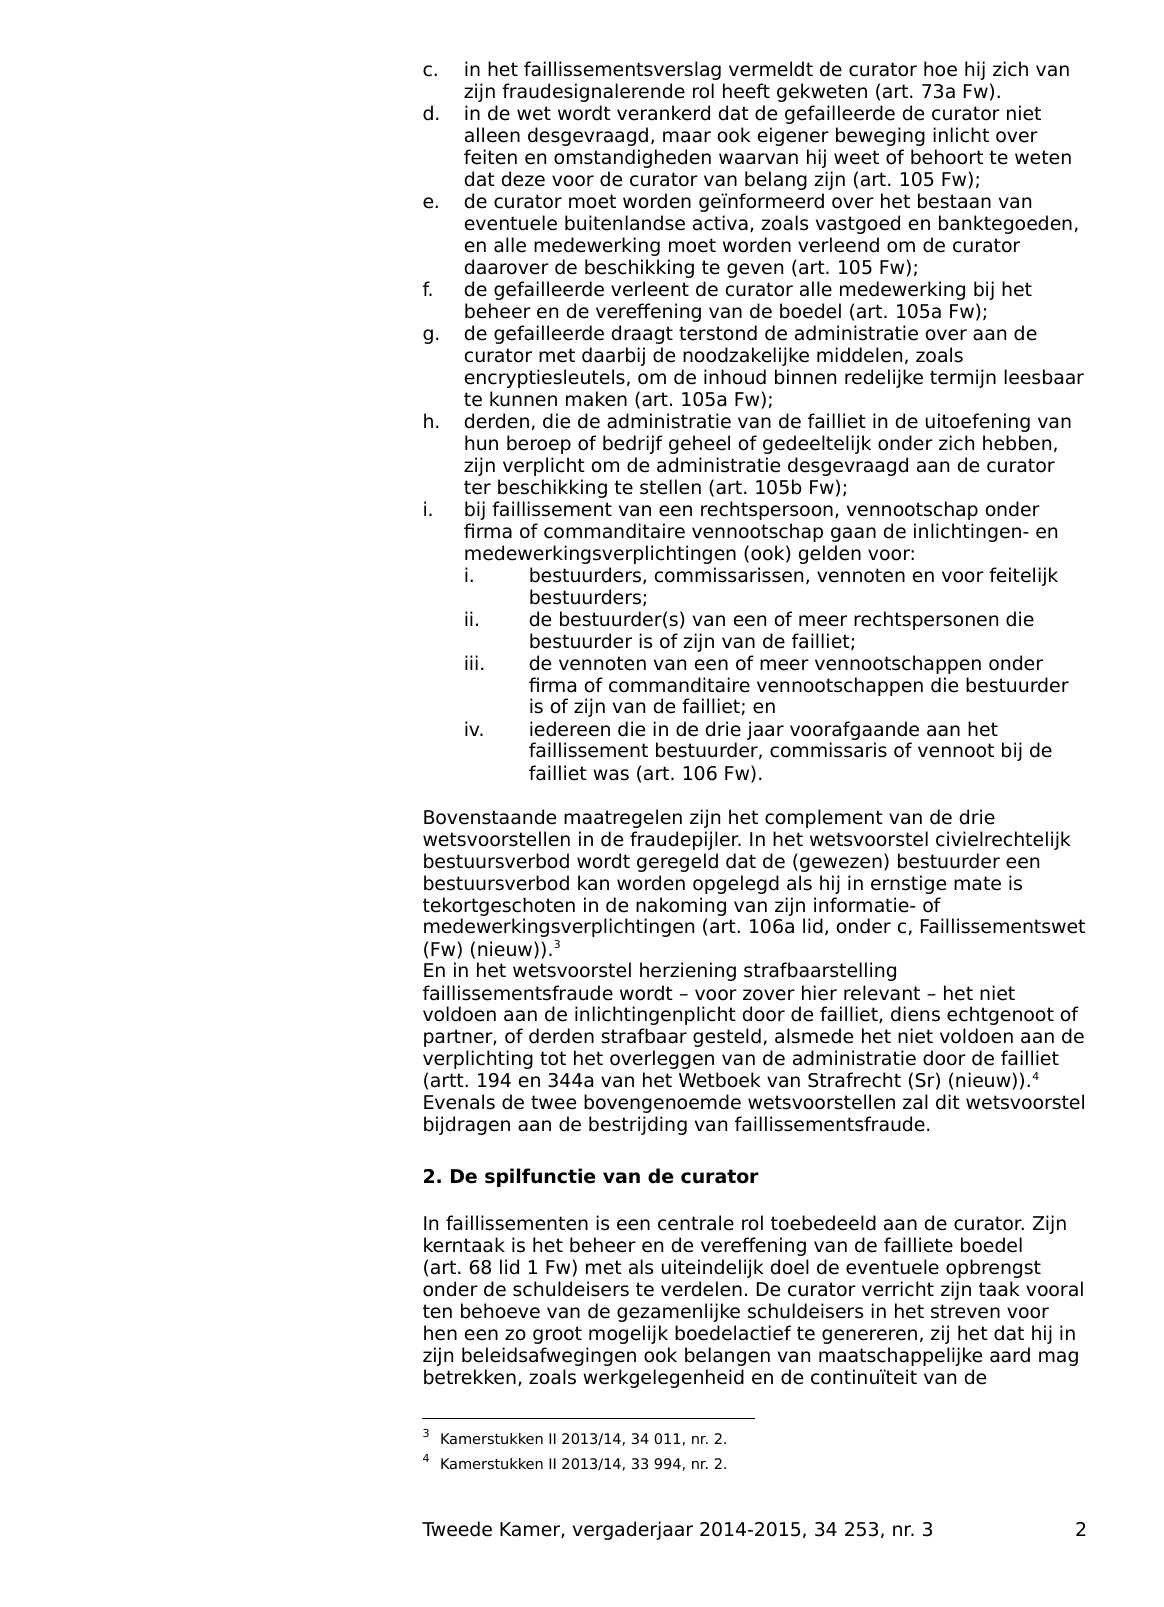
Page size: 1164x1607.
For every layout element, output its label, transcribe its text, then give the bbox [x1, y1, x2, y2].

text iv. iedereen die in de drie jaar voorafgaande aan het faillissement bestuurder, commissaris of vennoot bij de failliet was (art. 106 Fw). [463, 718, 1087, 784]
text Bovenstaande maatregelen zijn het complement van de drie wetsvoorstellen in de fraudepijler. In het wetsvoorstel civielrechtelijk bestuursverbod wordt geregeld dat de (gewezen) bestuurder een bestuursverbod kan worden opgelegd als hij in ernstige mate is tekortgeschoten in de nakoming van zijn informatie- of medewerkingsverplichtingen (art. 106a lid, onder c, Faillissementswet (Fw) (nieuw)). [422, 807, 1087, 960]
text iii. de vennoten van een of meer vennootschappen onder firma of commanditaire vennootschappen die bestuurder is of zijn van de failliet; en [463, 652, 1087, 718]
text f. de gefailleerde verleent de curator alle medewerking bij het beheer en de vereffening van de boedel (art. 105a Fw); [422, 279, 1087, 323]
text i. bij faillissement van een rechtspersoon, vennootschap onder firma of commanditaire vennootschap gaan de inlichtingen- en medewerkingsverplichtingen (ook) gelden voor: [422, 499, 1087, 564]
text e. de curator moet worden geïnformeerd over het bestaan van eventuele buitenlandse activa, zoals vastgoed en banktegoeden, en alle medewerking moet worden verleend om de curator daarover de beschikking te geven (art. 105 Fw); [422, 191, 1087, 279]
subtitle 2. De spilfunctie van de curator [422, 1166, 1087, 1188]
text i. bestuurders, commissarissen, vennoten en voor feitelijk bestuurders; [463, 564, 1087, 608]
text In faillissementen is een centrale rol toebedeeld aan de curator. Zijn kerntaak is het beheer en de vereffening van de failliete boedel (art. 68 lid 1 Fw) met als uiteindelijk doel de eventuele opbrengst onder de schuldeisers te verdelen. De curator verricht zijn taak vooral ten behoeve van de gezamenlijke schuldeisers in het streven voor hen een zo groot mogelijk boedelactief te genereren, zij het dat hij in zijn beleidsafwegingen ook belangen van maatschappelijke aard mag betrekken, zoals werkgelegenheid en de continuïteit van de [422, 1213, 1087, 1389]
text d. in de wet wordt verankerd dat de gefailleerde de curator niet alleen desgevraagd, maar ook eigener beweging inlicht over feiten en omstandigheden waarvan hij weet of behoort te weten dat deze voor de curator van belang zijn (art. 105 Fw); [422, 103, 1087, 191]
text En in het wetsvoorstel herziening strafbaarstelling faillissementsfraude wordt – voor zover hier relevant – het niet voldoen aan de inlichtingenplicht door de failliet, diens echtgenoot of partner, of derden strafbaar gesteld, alsmede het niet voldoen aan de verplichting tot het overleggen van de administratie door de failliet (artt. 194 en 344a van het Wetboek van Strafrecht (Sr) (nieuw)). Evenals de twee bovengenoemde wetsvoorstellen zal dit wetsvoorstel bijdragen aan de bestrijding van faillissementsfraude. [422, 960, 1087, 1136]
text h. derden, die de administratie van de failliet in de uitoefening van hun beroep of bedrijf geheel of gedeeltelijk onder zich hebben, zijn verplicht om de administratie desgevraagd aan de curator ter beschikking te stellen (art. 105b Fw); [422, 411, 1087, 499]
text Kamerstukken II 2013/14, 33 994, nr. 2. [422, 1452, 1087, 1474]
text c. in het faillissementsverslag vermeldt de curator hoe hij zich van zijn fraudesignalerende rol heeft gekweten (art. 73a Fw). [422, 59, 1087, 103]
text g. de gefailleerde draagt terstond de administratie over aan de curator met daarbij de noodzakelijke middelen, zoals encryptiesleutels, om de inhoud binnen redelijke termijn leesbaar te kunnen maken (art. 105a Fw); [422, 323, 1087, 411]
text ii. de bestuurder(s) van een of meer rechtspersonen die bestuurder is of zijn van de failliet; [463, 608, 1087, 652]
text Kamerstukken II 2013/14, 34 011, nr. 2. [422, 1427, 1087, 1449]
